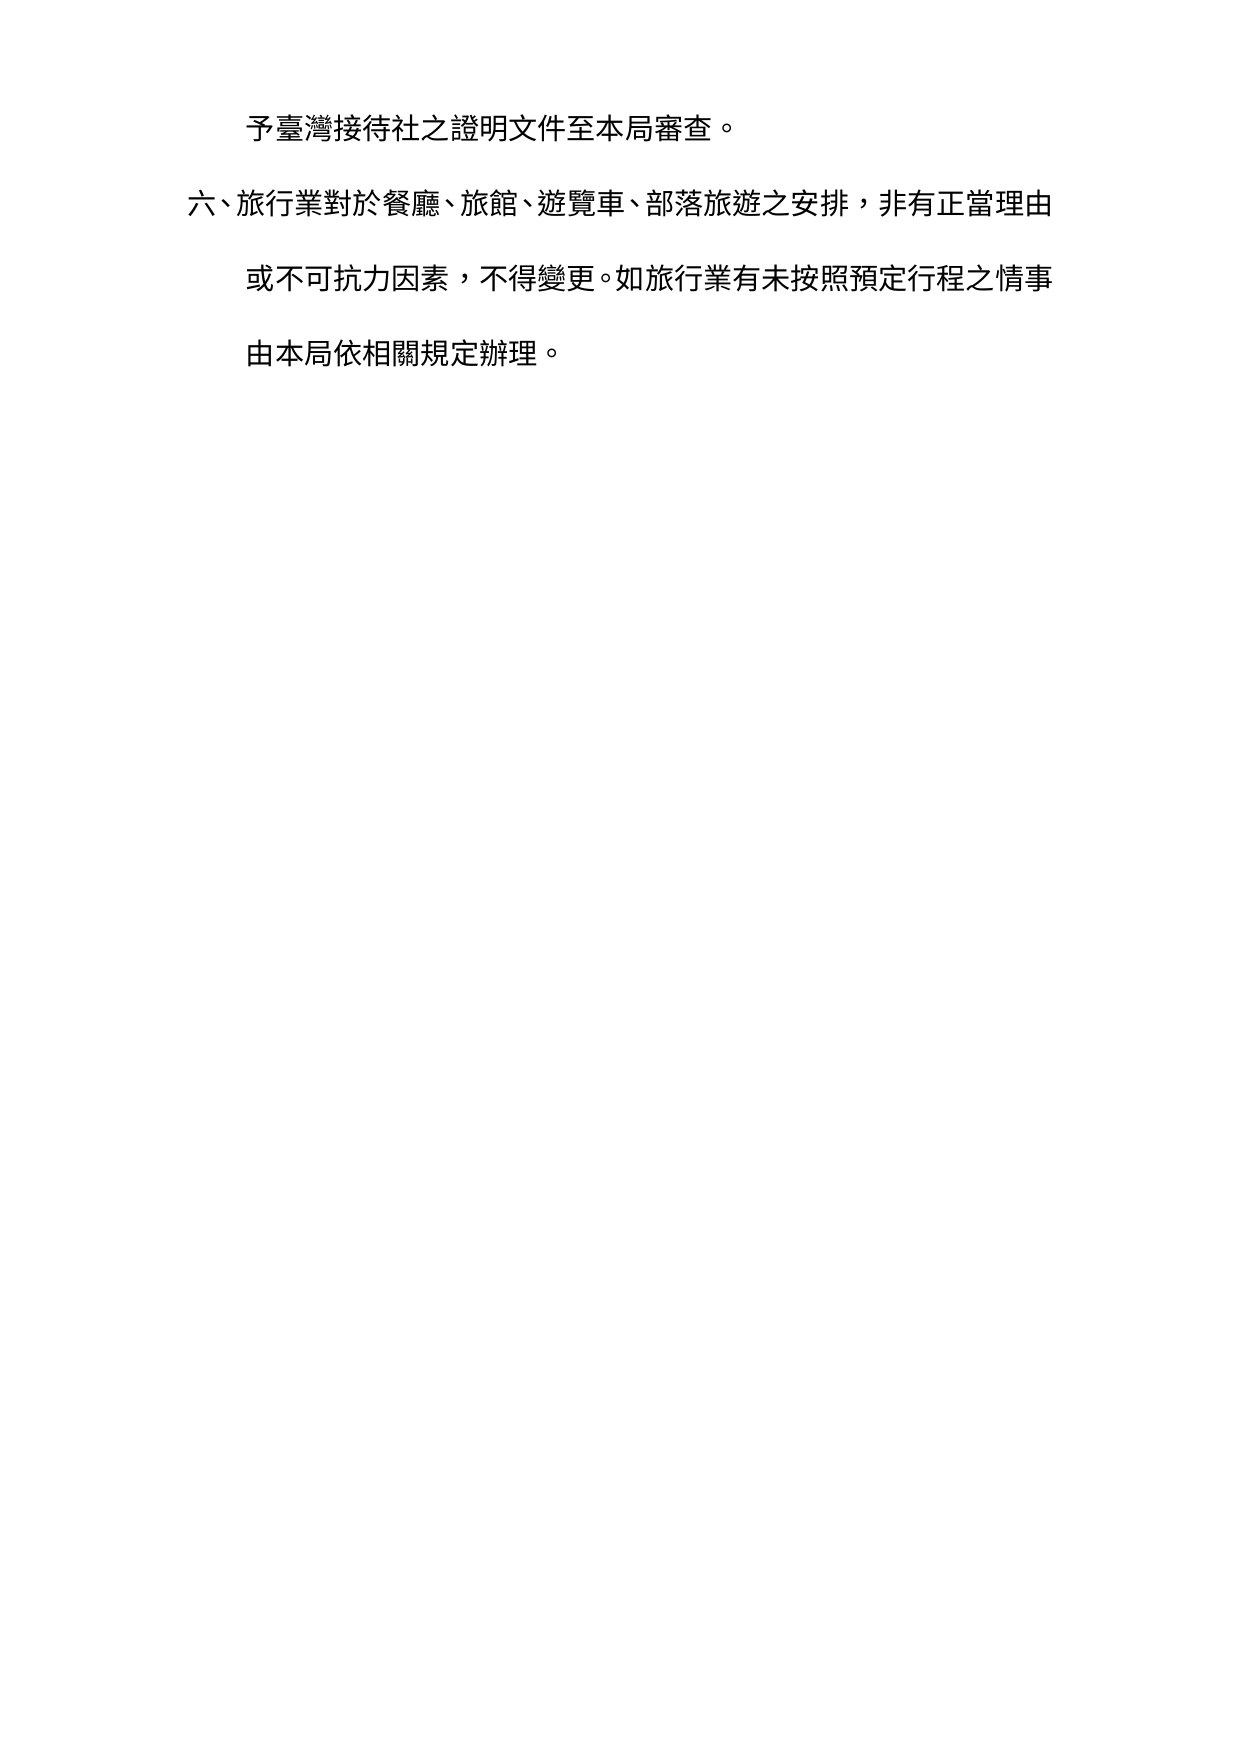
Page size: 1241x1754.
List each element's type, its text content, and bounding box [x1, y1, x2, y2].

text 予臺灣接待社之證明文件至本局審查。 [187, 89, 1053, 164]
text 六、旅行業對於餐廳、旅館、遊覽車、部落旅遊之安排，非有正當理由或不可抗力因素，不得變更。如旅行業有未按照預定行程之情事，由本局依相關規定辦理。 [187, 164, 1053, 389]
